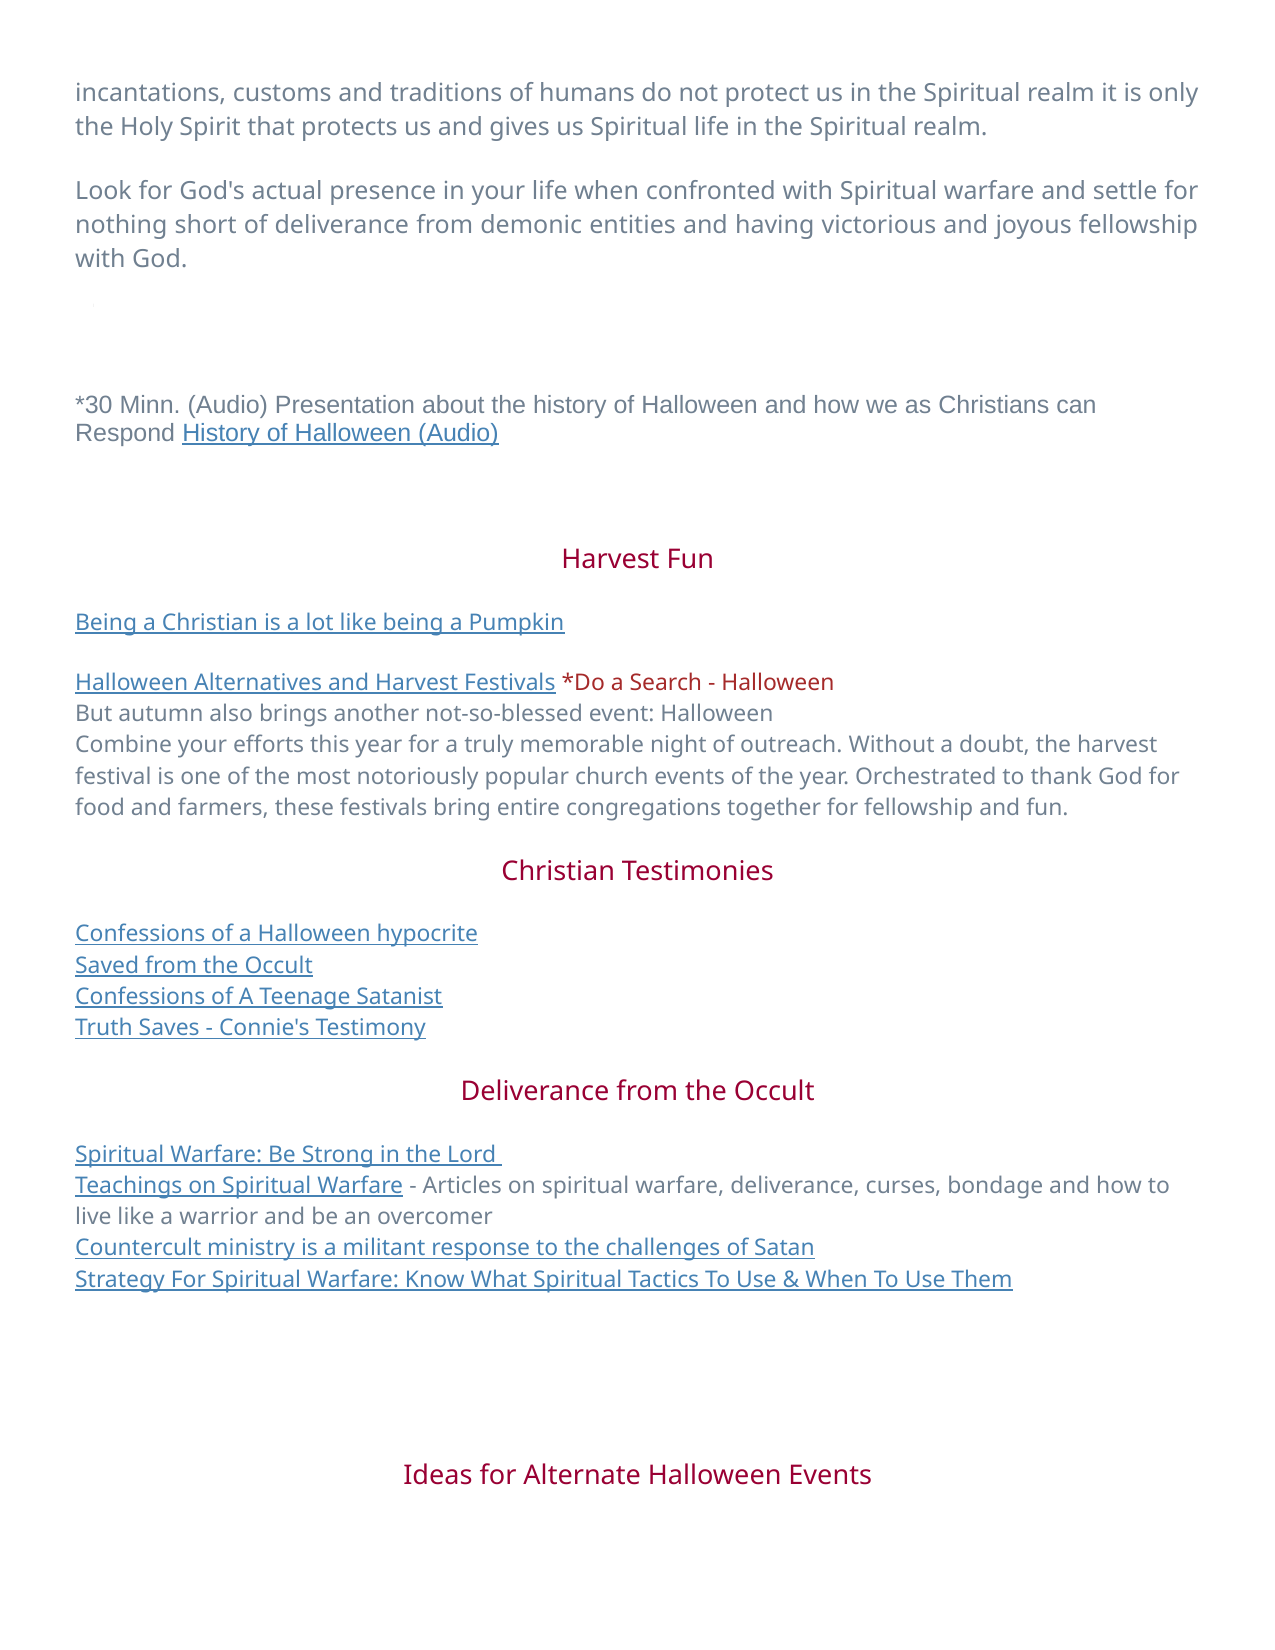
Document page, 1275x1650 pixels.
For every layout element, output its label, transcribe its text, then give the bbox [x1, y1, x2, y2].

text incantations, customs and traditions of humans do not protect us in the Spiritual realm it is only the Holy Spirit that protects us and gives us Spiritual life in the Spiritual realm. [75, 75, 1200, 143]
text Look for God's actual presence in your life when confronted with Spiritual warfare and settle for nothing short of deliverance from demonic entities and having victorious and joyous fellowship with God. [75, 172, 1200, 274]
text *30 Minn. (Audio) Presentation about the history of Halloween and how we as Christians can Respond History of Halloween (Audio) [75, 389, 1200, 447]
text Halloween Alternatives and Harvest Festivals *Do a Search - Halloween But autumn also brings another not-so-blessed event: Halloween Combine your efforts this year for a truly memorable night of outreach. Without a doubt, the harvest festival is one of the most notoriously popular church events of the year. Orchestrated to thank God for food and farmers, these festivals bring entire congregations together for fellowship and fun. [75, 666, 1200, 822]
text Being a Christian is a lot like being a Pumpkin [75, 606, 1200, 637]
subtitle Christian Testimonies [75, 851, 1200, 888]
subtitle Ideas for Alternate Halloween Events [75, 1455, 1200, 1492]
subtitle Harvest Fun [75, 539, 1200, 576]
subtitle Deliverance from the Occult [75, 1072, 1200, 1108]
text Spiritual Warfare: Be Strong in the Lord Teachings on Spiritual Warfare - Articles on spiritual warfare, deliverance, curses, bondage and how to live like a warrior and be an overcomer Countercult ministry is a militant response to the challenges of Satan Strategy For Spiritual Warfare: Know What Spiritual Tactics To Use & When To Use Them [75, 1138, 1200, 1294]
text Confessions of a Halloween hypocrite Saved from the Occult Confessions of A Teenage Satanist Truth Saves - Connie's Testimony [75, 917, 1200, 1042]
